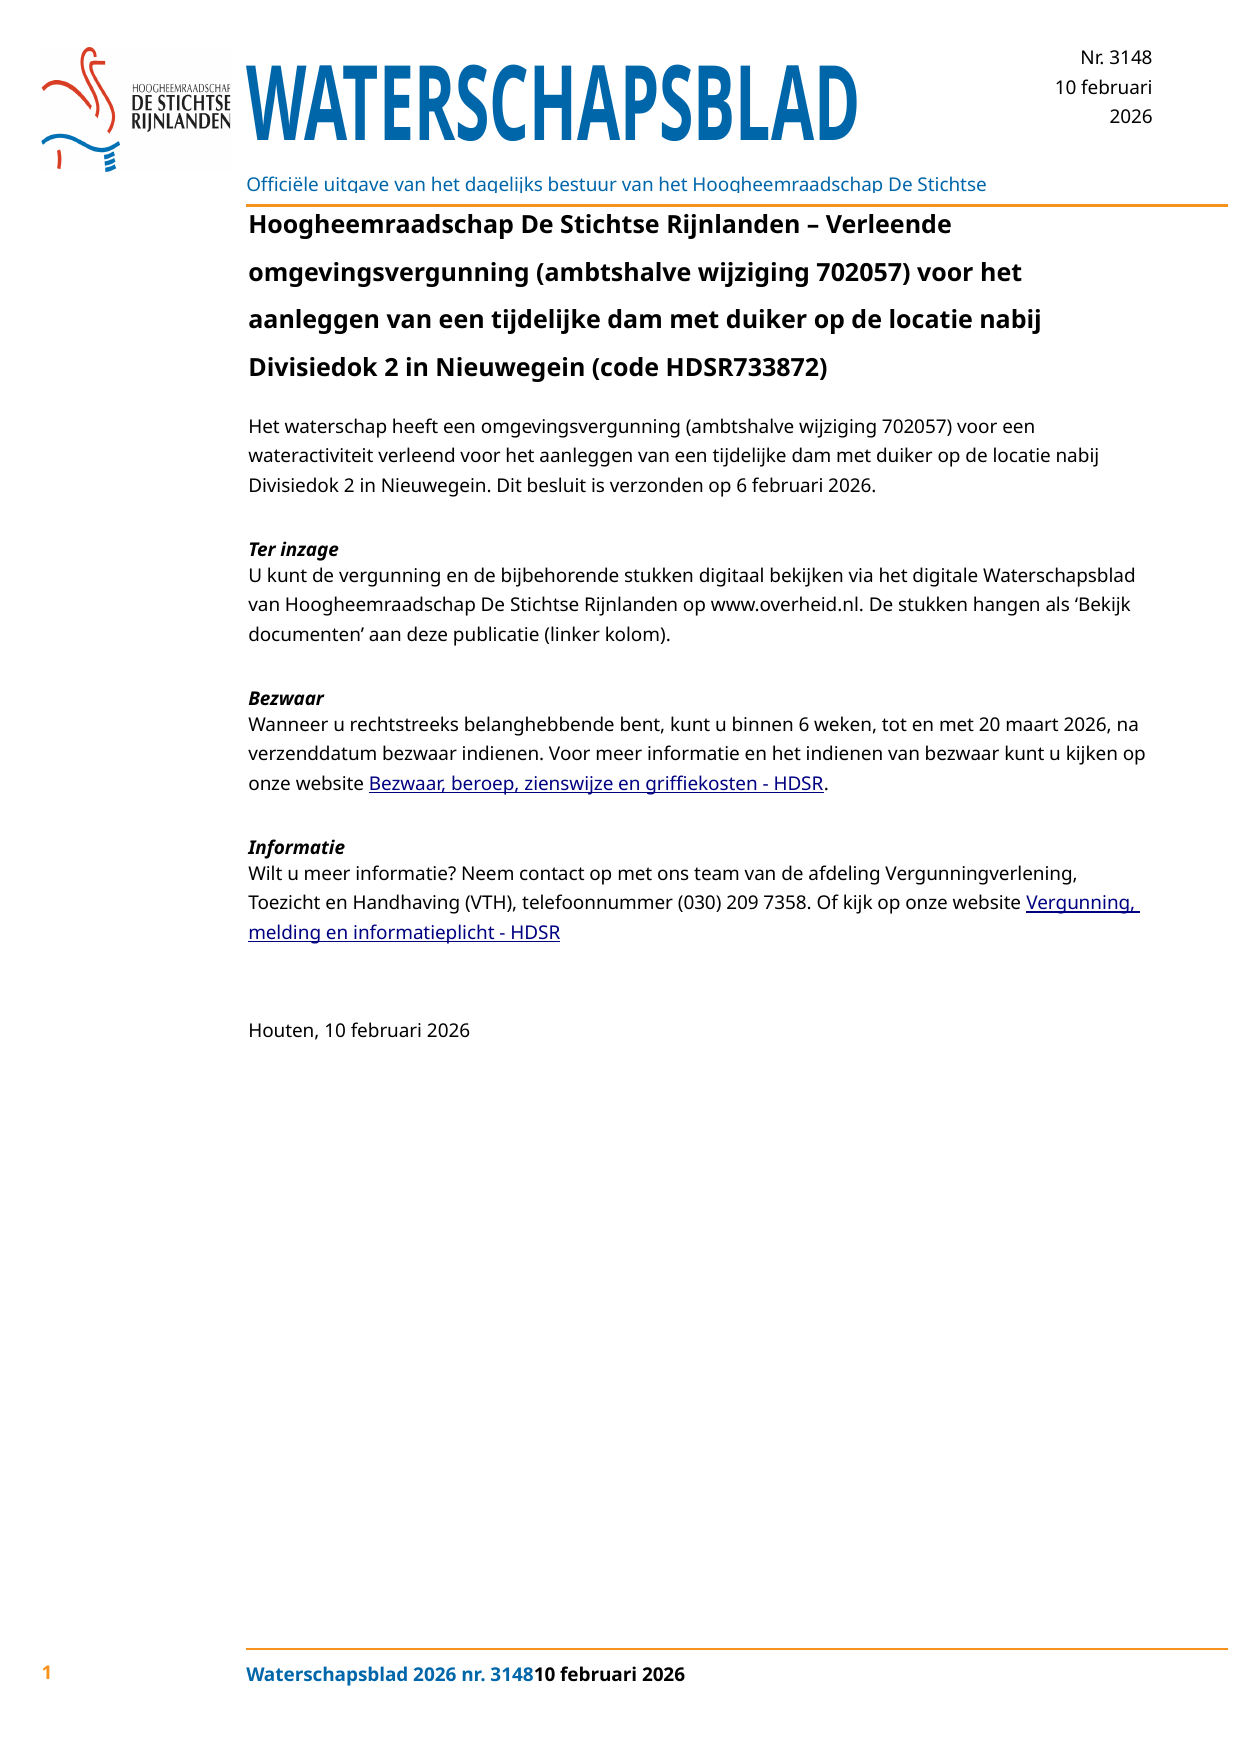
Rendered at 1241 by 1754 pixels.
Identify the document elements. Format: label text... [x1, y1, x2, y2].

text Informatie [248, 834, 1152, 860]
text Wanneer u rechtstreeks belanghebbende bent, kunt u binnen 6 weken, tot en met 20 maart 2026, na verzenddatum bezwaar indienen. Voor meer informatie en het indienen van bezwaar kunt u kijken op onze website Bezwaar, beroep, zienswijze en griffiekosten - HDSR. [248, 711, 1152, 796]
text Het waterschap heeft een omgevingsvergunning (ambtshalve wijziging 702057) voor een wateractiviteit verleend voor het aanleggen van een tijdelijke dam met duiker op de locatie nabij Divisiedok 2 in Nieuwegein. Dit besluit is verzonden op 6 februari 2026. [248, 413, 1152, 498]
text U kunt de vergunning en de bijbehorende stukken digitaal bekijken via het digitale Waterschapsblad van Hoogheemraadschap De Stichtse Rijnlanden op www.overheid.nl. De stukken hangen als ‘Bekijk documenten’ aan deze publicatie (linker kolom). [248, 562, 1152, 647]
text Wilt u meer informatie? Neem contact op met ons team van de afdeling Vergunningverlening, Toezicht en Handhaving (VTH), telefoonnummer (030) 209 7358. Of kijk op onze website Vergunning, melding en informatieplicht - HDSR [248, 860, 1152, 944]
text Houten, 10 februari 2026 [248, 1017, 1152, 1043]
picture [41, 47, 231, 172]
text Ter inzage [248, 536, 1152, 562]
text Bezwaar [248, 685, 1152, 711]
text Hoogheemraadschap De Stichtse Rijnlanden – Verleende omgevingsvergunning (ambtshalve wijziging 702057) voor het aanleggen van een tijdelijke dam met duiker op de locatie nabij Divisiedok 2 in Nieuwegein (code HDSR733872) [248, 207, 1152, 384]
